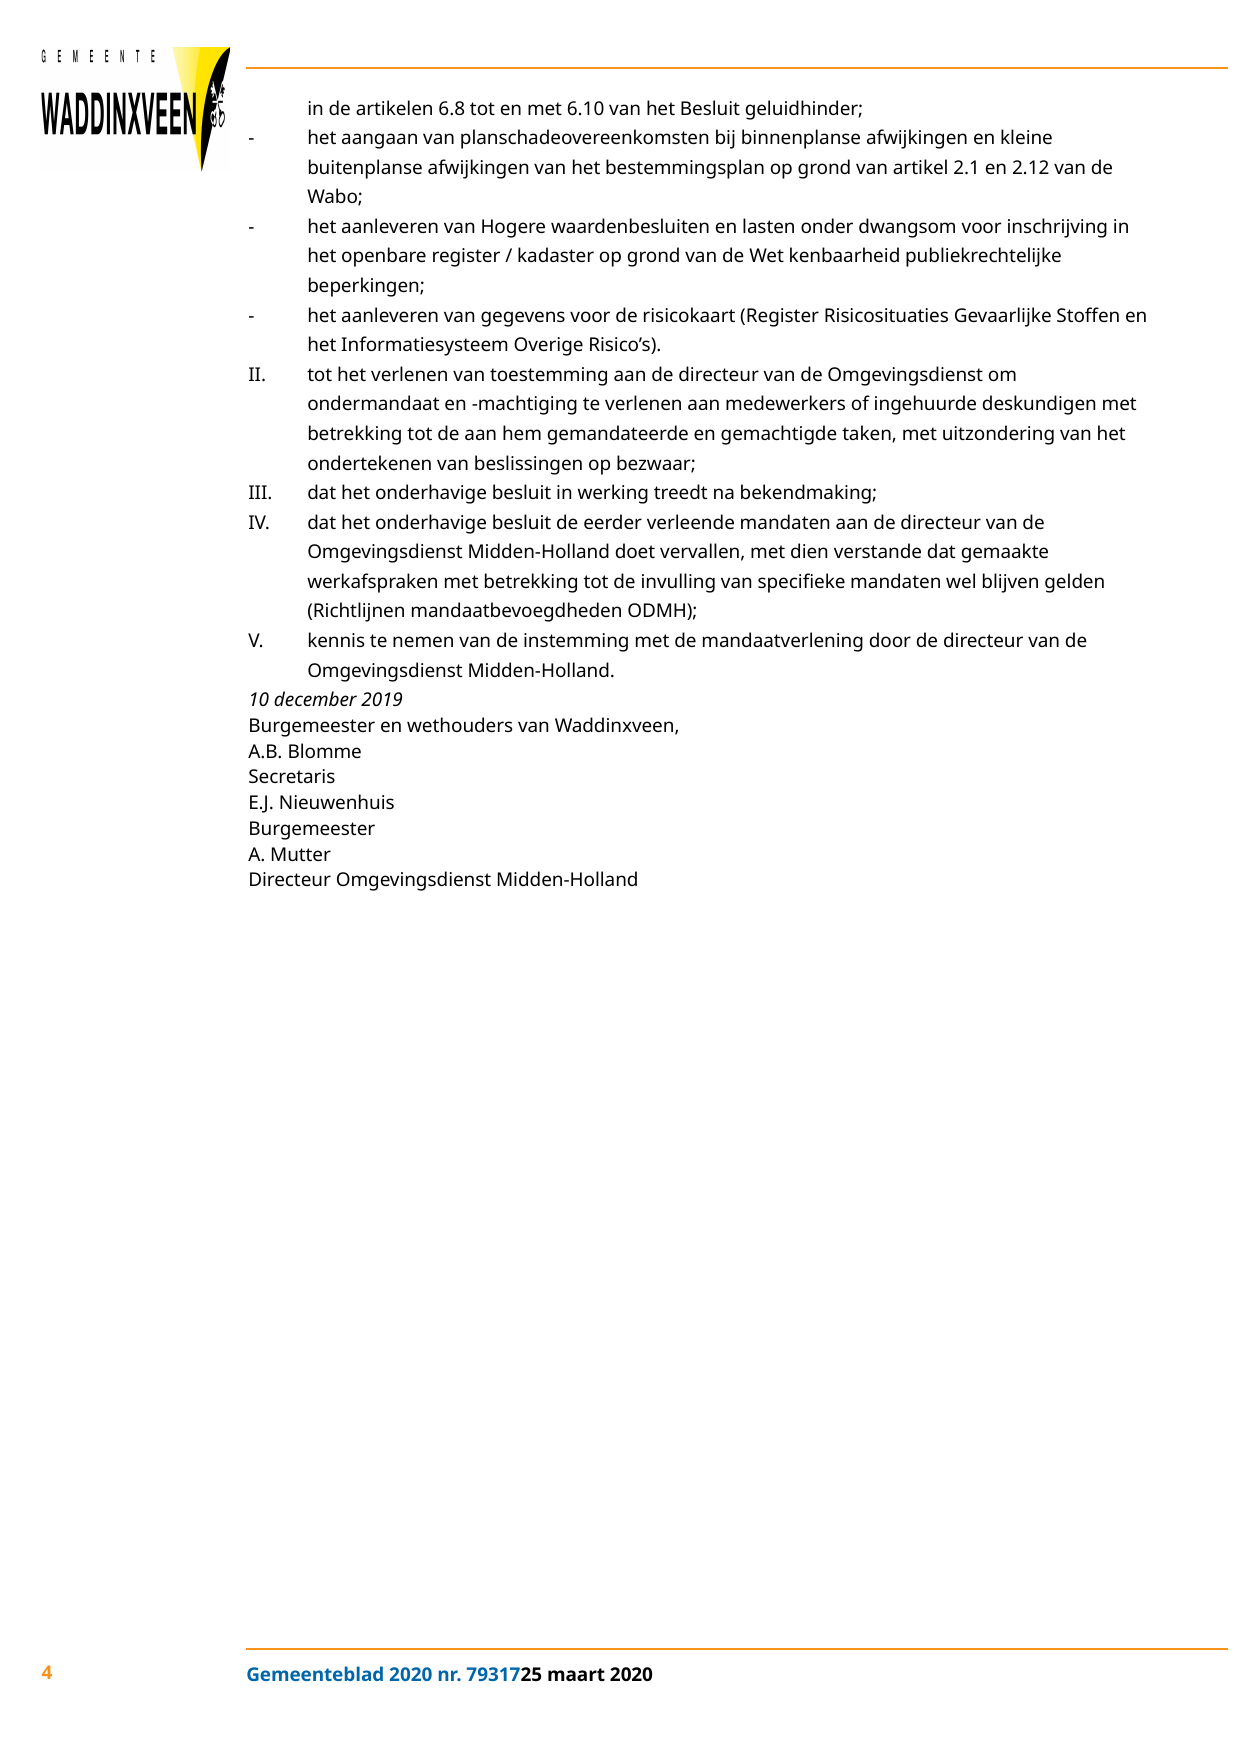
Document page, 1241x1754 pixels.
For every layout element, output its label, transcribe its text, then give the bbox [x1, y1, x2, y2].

text A. Mutter [248, 841, 1152, 867]
picture [41, 47, 231, 172]
list in de artikelen 6.8 tot en met 6.10 van het Besluit geluidhinder; [248, 95, 1152, 121]
list het aanleveren van Hogere waardenbesluiten en lasten onder dwangsom voor inschrijving in het openbare register / kadaster op grond van de Wet kenbaarheid publiekrechtelijke beperkingen; [248, 213, 1152, 298]
list kennis te nemen van de instemming met de mandaatverlening door de directeur van de Omgevingsdienst Midden-Holland. [248, 627, 1152, 683]
text E.J. Nieuwenhuis [248, 789, 1152, 815]
text Secretaris [248, 764, 1152, 789]
list dat het onderhavige besluit in werking treedt na bekendmaking; [248, 479, 1152, 505]
text 10 december 2019 [248, 686, 1152, 712]
text Directeur Omgevingsdienst Midden-Holland [248, 867, 1152, 892]
list het aangaan van planschadeovereenkomsten bij binnenplanse afwijkingen en kleine buitenplanse afwijkingen van het bestemmingsplan op grond van artikel 2.1 en 2.12 van de Wabo; [248, 124, 1152, 209]
text Burgemeester en wethouders van Waddinxveen, [248, 712, 1152, 738]
list het aanleveren van gegevens voor de risicokaart (Register Risicosituaties Gevaarlijke Stoffen en het Informatiesysteem Overige Risico’s). [248, 302, 1152, 357]
text Burgemeester [248, 815, 1152, 841]
text A.B. Blomme [248, 738, 1152, 764]
list dat het onderhavige besluit de eerder verleende mandaten aan de directeur van de Omgevingsdienst Midden-Holland doet vervallen, met dien verstande dat gemaakte werkafspraken met betrekking tot de invulling van specifieke mandaten wel blijven gelden (Richtlijnen mandaatbevoegdheden ODMH); [248, 509, 1152, 623]
list tot het verlenen van toestemming aan de directeur van de Omgevingsdienst om ondermandaat en -machtiging te verlenen aan medewerkers of ingehuurde deskundigen met betrekking tot de aan hem gemandateerde en gemachtigde taken, met uitzondering van het ondertekenen van beslissingen op bezwaar; [248, 361, 1152, 476]
